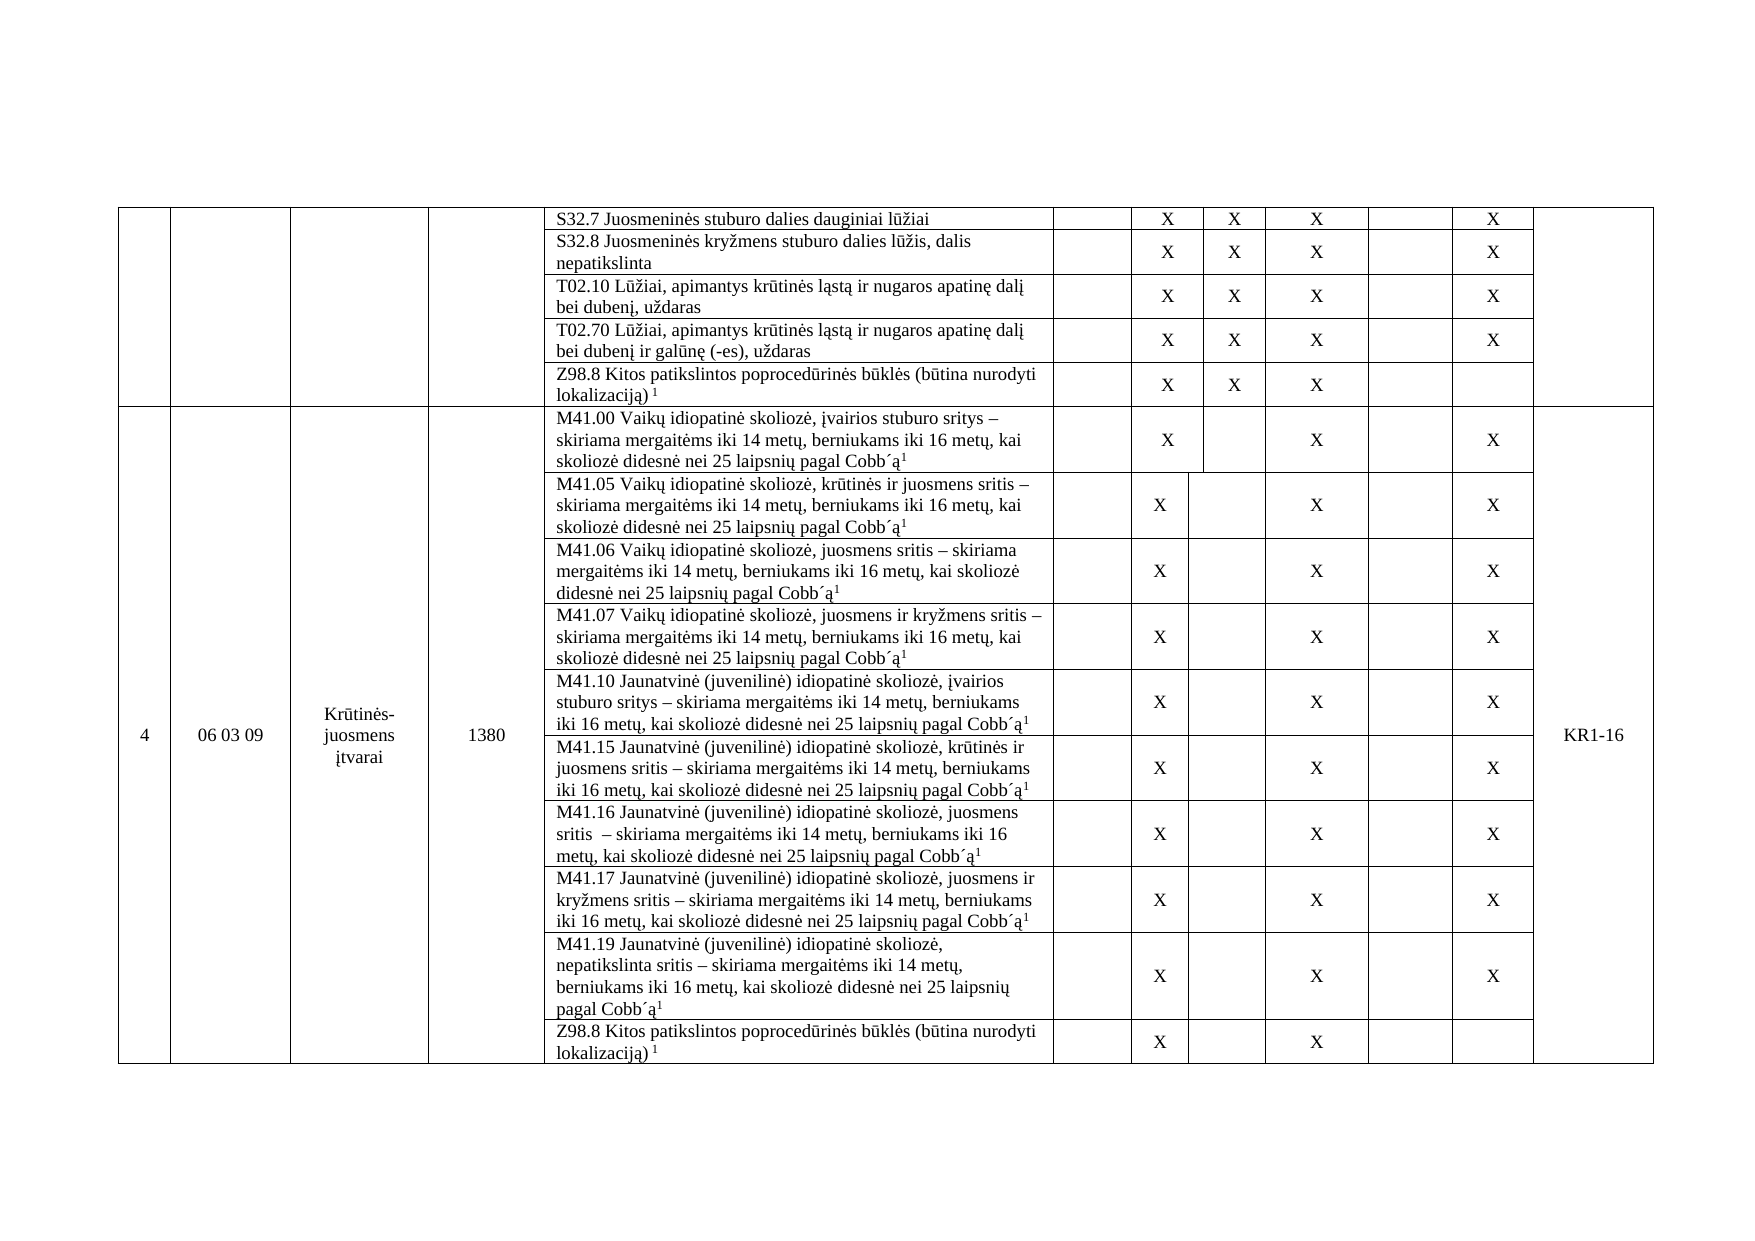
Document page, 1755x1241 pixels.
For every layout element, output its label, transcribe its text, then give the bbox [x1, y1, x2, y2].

table_cell [119, 208, 170, 406]
table_cell [171, 208, 290, 406]
table_cell X [1266, 275, 1368, 318]
table_cell X [1453, 539, 1533, 603]
table_cell S32.7 Juosmeninės stuburo dalies dauginiai lūžiai [545, 208, 1053, 229]
table_cell M41.06 Vaikų idiopatinė skoliozė, juosmens sritis – skiriama mergaitėms iki 14 metų, berniukams iki 16 metų, kai skoliozė didesnė nei 25 laipsnių pagal Cobb´ą1 [545, 539, 1053, 603]
table_cell [1054, 933, 1131, 1019]
table_cell X [1132, 670, 1188, 734]
table_cell M41.05 Vaikų idiopatinė skoliozė, krūtinės ir juosmens sritis – skiriama mergaitėms iki 14 metų, berniukams iki 16 metų, kai skoliozė didesnė nei 25 laipsnių pagal Cobb´ą1 [545, 473, 1053, 537]
table_cell [1054, 319, 1131, 362]
table_cell [1369, 670, 1452, 734]
table_cell M41.19 Jaunatvinė (juvenilinė) idiopatinė skoliozė, nepatikslinta sritis – skiriama mergaitėms iki 14 metų, berniukams iki 16 metų, kai skoliozė didesnė nei 25 laipsnių pagal Cobb´ą1 [545, 933, 1053, 1019]
table_cell [1189, 670, 1265, 734]
table_cell [1054, 407, 1131, 472]
table_cell X [1266, 363, 1368, 406]
table_cell X [1132, 275, 1203, 318]
table_cell X [1132, 801, 1188, 866]
table_cell T02.10 Lūžiai, apimantys krūtinės ląstą ir nugaros apatinę dalį bei dubenį, uždaras [545, 275, 1053, 318]
table_cell [1369, 473, 1452, 537]
table_cell X [1204, 363, 1265, 406]
table_cell [1054, 867, 1131, 932]
table_cell [1369, 319, 1452, 362]
table_cell [1369, 230, 1452, 273]
table_cell [1189, 1020, 1265, 1063]
table_cell M41.07 Vaikų idiopatinė skoliozė, juosmens ir kryžmens sritis – skiriama mergaitėms iki 14 metų, berniukams iki 16 metų, kai skoliozė didesnė nei 25 laipsnių pagal Cobb´ą1 [545, 604, 1053, 669]
table_cell [1054, 230, 1131, 273]
table_cell 06 03 09 [171, 407, 290, 1063]
table_cell X [1453, 473, 1533, 537]
table_cell [1189, 933, 1265, 1019]
table_cell [1054, 1020, 1131, 1063]
table_cell [1369, 363, 1452, 406]
table_cell [1054, 670, 1131, 734]
table_cell X [1204, 208, 1265, 229]
table_cell Krūtinės-juosmens įtvarai [291, 407, 428, 1063]
table_cell [1054, 539, 1131, 603]
table_cell [1054, 736, 1131, 800]
table_cell X [1132, 1020, 1188, 1063]
table_cell [1369, 275, 1452, 318]
table_cell M41.16 Jaunatvinė (juvenilinė) idiopatinė skoliozė, juosmens sritis – skiriama mergaitėms iki 14 metų, berniukams iki 16 metų, kai skoliozė didesnė nei 25 laipsnių pagal Cobb´ą1 [545, 801, 1053, 866]
table_cell X [1453, 319, 1533, 362]
table_cell X [1266, 933, 1368, 1019]
table_cell M41.17 Jaunatvinė (juvenilinė) idiopatinė skoliozė, juosmens ir kryžmens sritis – skiriama mergaitėms iki 14 metų, berniukams iki 16 metų, kai skoliozė didesnė nei 25 laipsnių pagal Cobb´ą1 [545, 867, 1053, 932]
table_cell 1380 [429, 407, 544, 1063]
table_cell X [1266, 319, 1368, 362]
table_cell X [1266, 670, 1368, 734]
table_cell X [1132, 604, 1188, 669]
table_cell [1369, 736, 1452, 800]
table_cell X [1453, 801, 1533, 866]
table_cell X [1266, 1020, 1368, 1063]
table_cell X [1132, 363, 1203, 406]
table_cell X [1132, 933, 1188, 1019]
table_cell X [1453, 208, 1533, 229]
table_cell X [1132, 319, 1203, 362]
table_cell [1054, 604, 1131, 669]
table_cell X [1453, 670, 1533, 734]
table_cell [291, 208, 428, 406]
table_cell [1054, 208, 1131, 229]
table_cell [1534, 208, 1653, 406]
table_cell [1369, 539, 1452, 603]
table_cell [429, 208, 544, 406]
table_cell M41.10 Jaunatvinė (juvenilinė) idiopatinė skoliozė, įvairios stuburo sritys – skiriama mergaitėms iki 14 metų, berniukams iki 16 metų, kai skoliozė didesnė nei 25 laipsnių pagal Cobb´ą1 [545, 670, 1053, 734]
table_cell [1369, 604, 1452, 669]
table_cell [1369, 801, 1452, 866]
table_cell X [1266, 604, 1368, 669]
table_cell M41.15 Jaunatvinė (juvenilinė) idiopatinė skoliozė, krūtinės ir juosmens sritis – skiriama mergaitėms iki 14 metų, berniukams iki 16 metų, kai skoliozė didesnė nei 25 laipsnių pagal Cobb´ą1 [545, 736, 1053, 800]
table_cell X [1132, 473, 1188, 537]
table_cell T02.70 Lūžiai, apimantys krūtinės ląstą ir nugaros apatinę dalį bei dubenį ir galūnę (-es), uždaras [545, 319, 1053, 362]
table_cell [1189, 736, 1265, 800]
table_cell X [1266, 867, 1368, 932]
table_cell M41.00 Vaikų idiopatinė skoliozė, įvairios stuburo sritys – skiriama mergaitėms iki 14 metų, berniukams iki 16 metų, kai skoliozė didesnė nei 25 laipsnių pagal Cobb´ą1 [545, 407, 1053, 472]
table_cell X [1132, 539, 1188, 603]
table_cell X [1266, 230, 1368, 273]
table_cell X [1266, 407, 1368, 472]
table_cell [1369, 1020, 1452, 1063]
table_cell [1204, 407, 1265, 472]
table_cell X [1132, 208, 1203, 229]
table_cell X [1266, 539, 1368, 603]
table_cell X [1453, 867, 1533, 932]
table_cell X [1132, 230, 1203, 273]
table_cell [1369, 867, 1452, 932]
table_cell X [1204, 275, 1265, 318]
table_cell [1189, 604, 1265, 669]
table_cell X [1453, 407, 1533, 472]
table_cell X [1132, 407, 1203, 472]
table_cell [1189, 867, 1265, 932]
table_cell X [1132, 736, 1188, 800]
table_cell X [1266, 208, 1368, 229]
table_cell [1189, 539, 1265, 603]
table_cell [1453, 1020, 1533, 1063]
table_cell X [1453, 736, 1533, 800]
table_cell Z98.8 Kitos patikslintos poprocedūrinės būklės (būtina nurodyti lokalizaciją) 1 [545, 363, 1053, 406]
table_cell [1369, 407, 1452, 472]
table_cell X [1453, 275, 1533, 318]
table_cell X [1453, 604, 1533, 669]
table_cell Z98.8 Kitos patikslintos poprocedūrinės būklės (būtina nurodyti lokalizaciją) 1 [545, 1020, 1053, 1063]
table_cell [1369, 933, 1452, 1019]
table_cell [1054, 363, 1131, 406]
table_cell S32.8 Juosmeninės kryžmens stuburo dalies lūžis, dalis nepatikslinta [545, 230, 1053, 273]
table_cell X [1266, 801, 1368, 866]
table_cell [1369, 208, 1452, 229]
table_cell [1189, 473, 1265, 537]
table_cell X [1204, 319, 1265, 362]
table_cell 4 [119, 407, 170, 1063]
table_cell [1054, 275, 1131, 318]
table_cell [1054, 473, 1131, 537]
table_cell X [1266, 473, 1368, 537]
table_cell X [1132, 867, 1188, 932]
table_cell X [1266, 736, 1368, 800]
table_cell X [1204, 230, 1265, 273]
table_cell KR1-16 [1534, 407, 1653, 1063]
table_cell [1453, 363, 1533, 406]
table_cell [1054, 801, 1131, 866]
table_cell X [1453, 933, 1533, 1019]
table_cell [1189, 801, 1265, 866]
table_cell X [1453, 230, 1533, 273]
